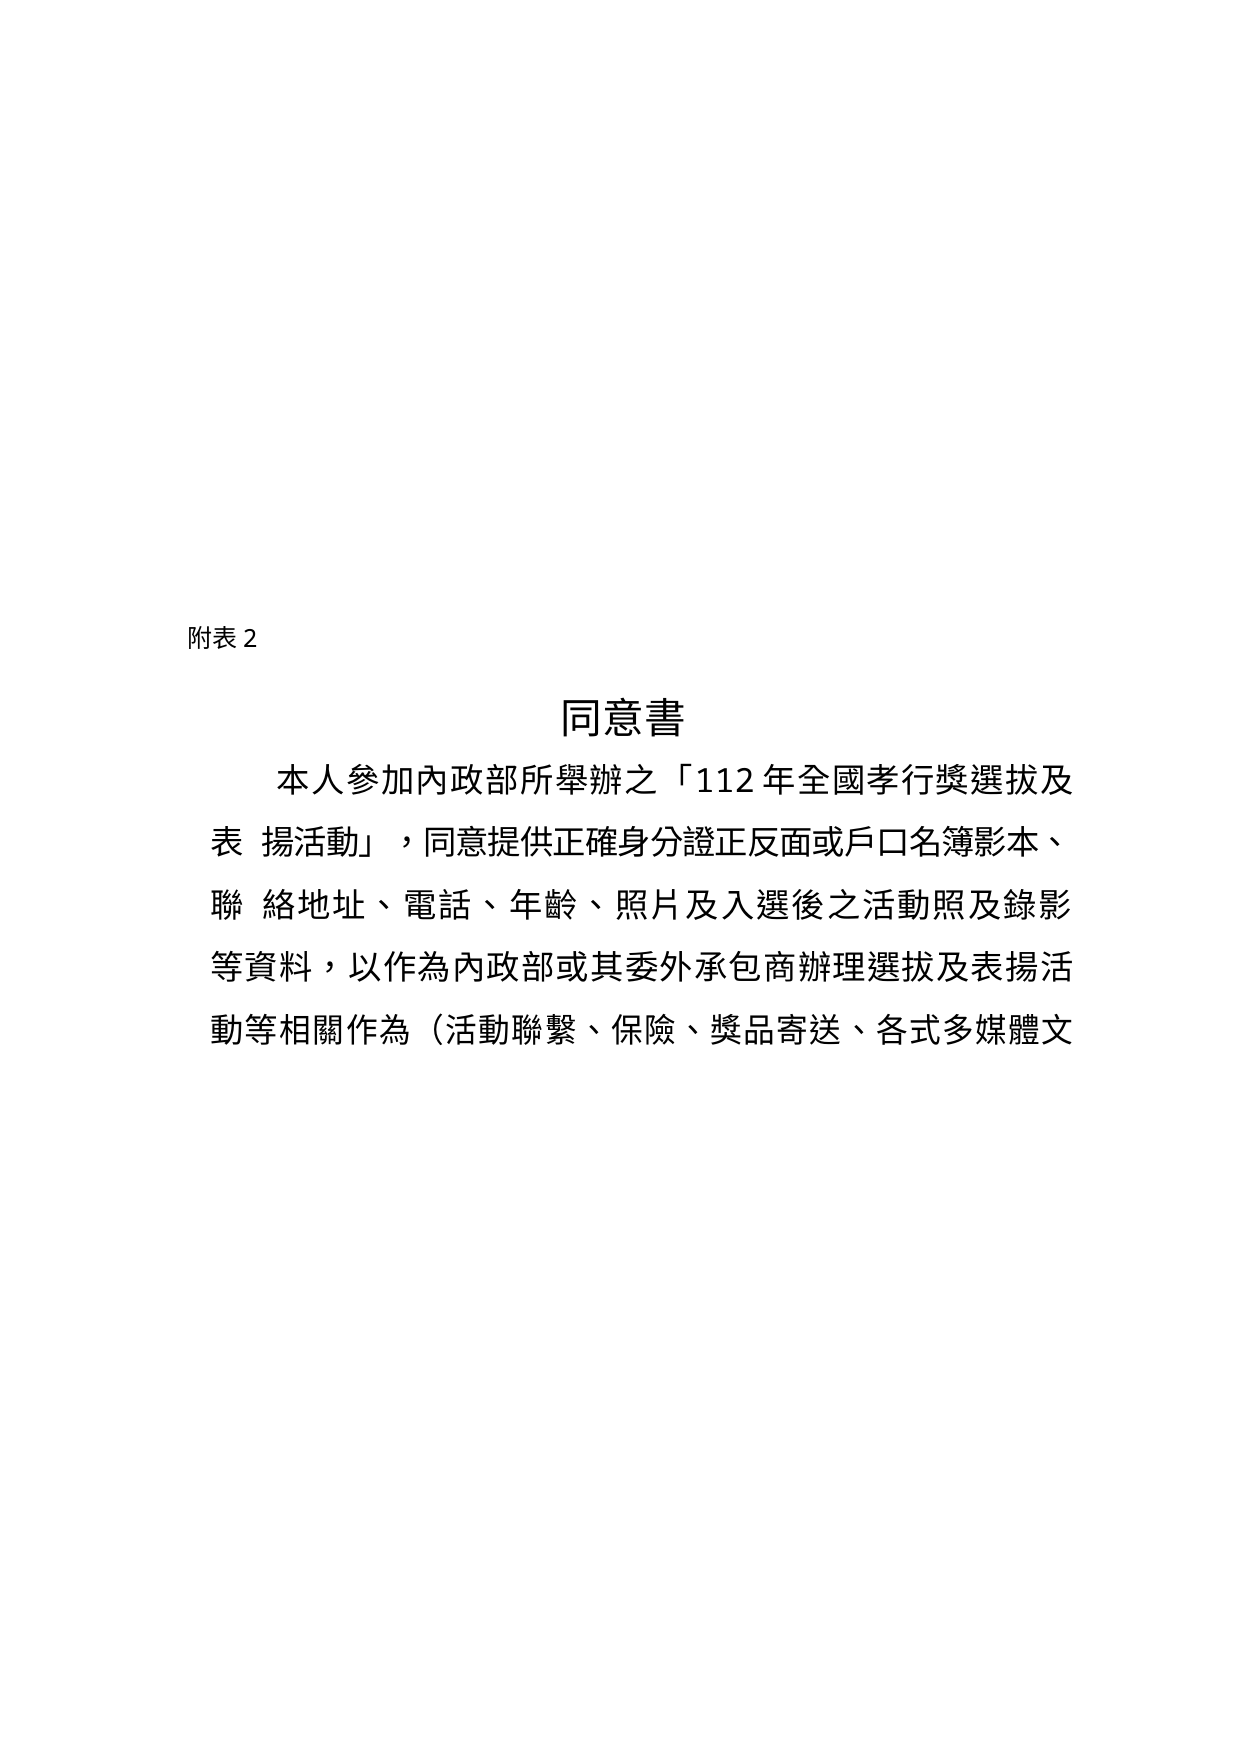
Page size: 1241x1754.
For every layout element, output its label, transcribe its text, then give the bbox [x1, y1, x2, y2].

text 同意書 [187, 674, 1059, 736]
text 附表2 [187, 619, 1053, 655]
text 本人參加內政部所舉辦之「112年全國孝行獎選拔及表 揚活動」，同意提供正確身分證正反面或戶口名簿影本、聯 絡地址、電話、年齡、照片及入選後之活動照及錄影等資料，以作為內政部或其委外承包商辦理選拔及表揚活動等相關作為（活動聯繫、保險、獎品寄送、各式多媒體文 [210, 736, 1073, 1049]
